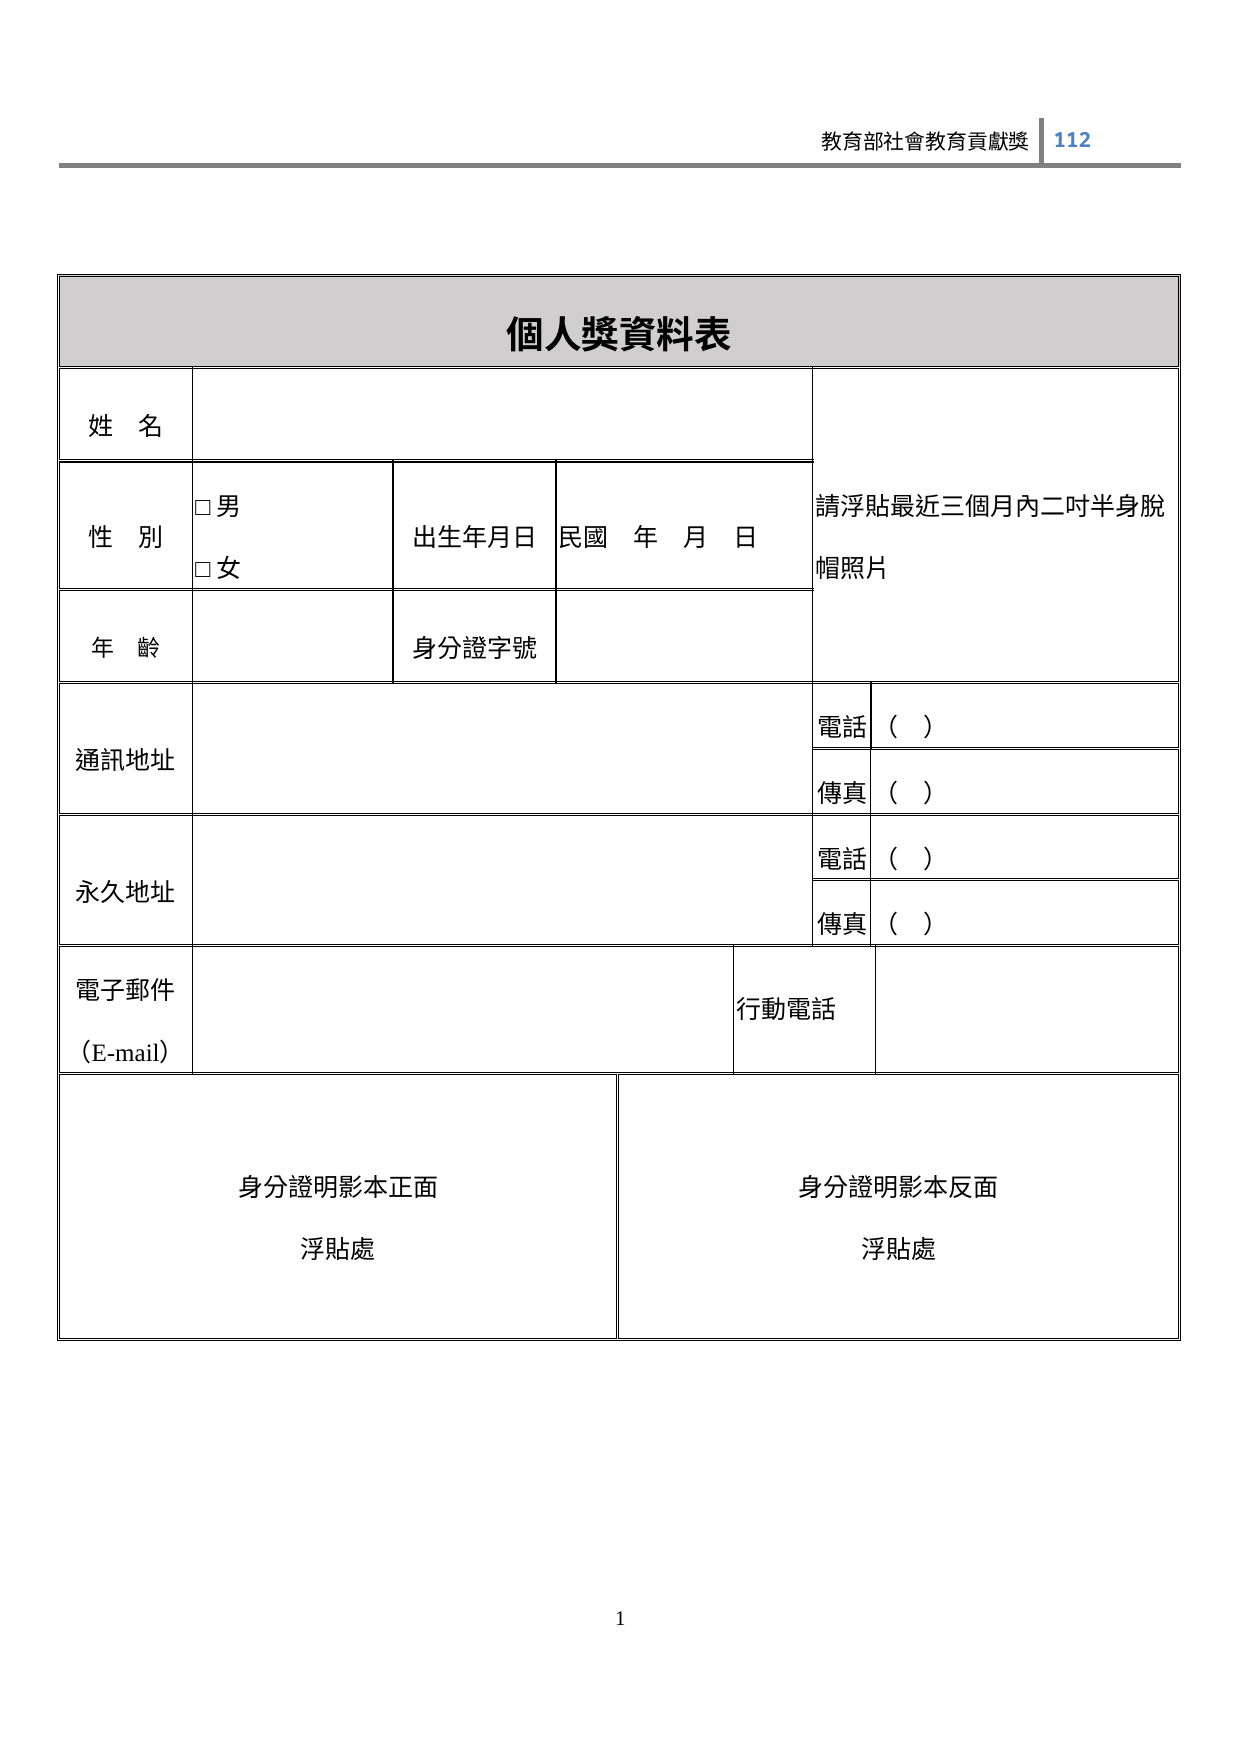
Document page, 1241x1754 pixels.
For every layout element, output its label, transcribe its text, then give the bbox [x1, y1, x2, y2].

table_cell 身分證明影本反面 浮貼處 [619, 1075, 1178, 1338]
table_cell 電話 [813, 684, 870, 747]
table_cell （ ） [871, 750, 1178, 812]
table_cell （ ） [871, 881, 1178, 944]
table_cell （ ） [872, 684, 1178, 747]
table_cell [876, 947, 1178, 1072]
table_cell 電話 [813, 816, 870, 878]
table_cell （ ） [871, 816, 1178, 878]
table_cell 身分證字號 [394, 591, 555, 681]
table_cell [193, 816, 812, 944]
table_cell [193, 369, 812, 459]
table_cell 通訊地址 [60, 684, 192, 812]
table_cell 傳真 [813, 750, 870, 812]
table_cell 傳真 [813, 881, 870, 944]
table_cell 年 齡 [60, 591, 192, 681]
table_cell [557, 591, 812, 681]
table_cell 民國 年 月 日 [557, 463, 812, 587]
table_cell 姓 名 [60, 369, 192, 459]
table_cell [193, 947, 733, 1072]
table_cell 行動電話 [734, 947, 875, 1072]
table_cell 性 別 [60, 463, 192, 587]
table_header 個人獎資料表 [60, 277, 1178, 366]
table_cell □ 男 □ 女 [193, 463, 392, 587]
table_cell 出生年月日 [394, 463, 555, 587]
table_cell 請浮貼最近三個月內二吋半身脫帽照片 [813, 369, 1178, 681]
table_cell [193, 684, 812, 812]
table_cell 身分證明影本正面 浮貼處 [60, 1075, 616, 1338]
table_cell 電子郵件 （E-mail） [60, 947, 192, 1072]
table_cell 永久地址 [60, 816, 192, 944]
table_cell [193, 591, 392, 681]
